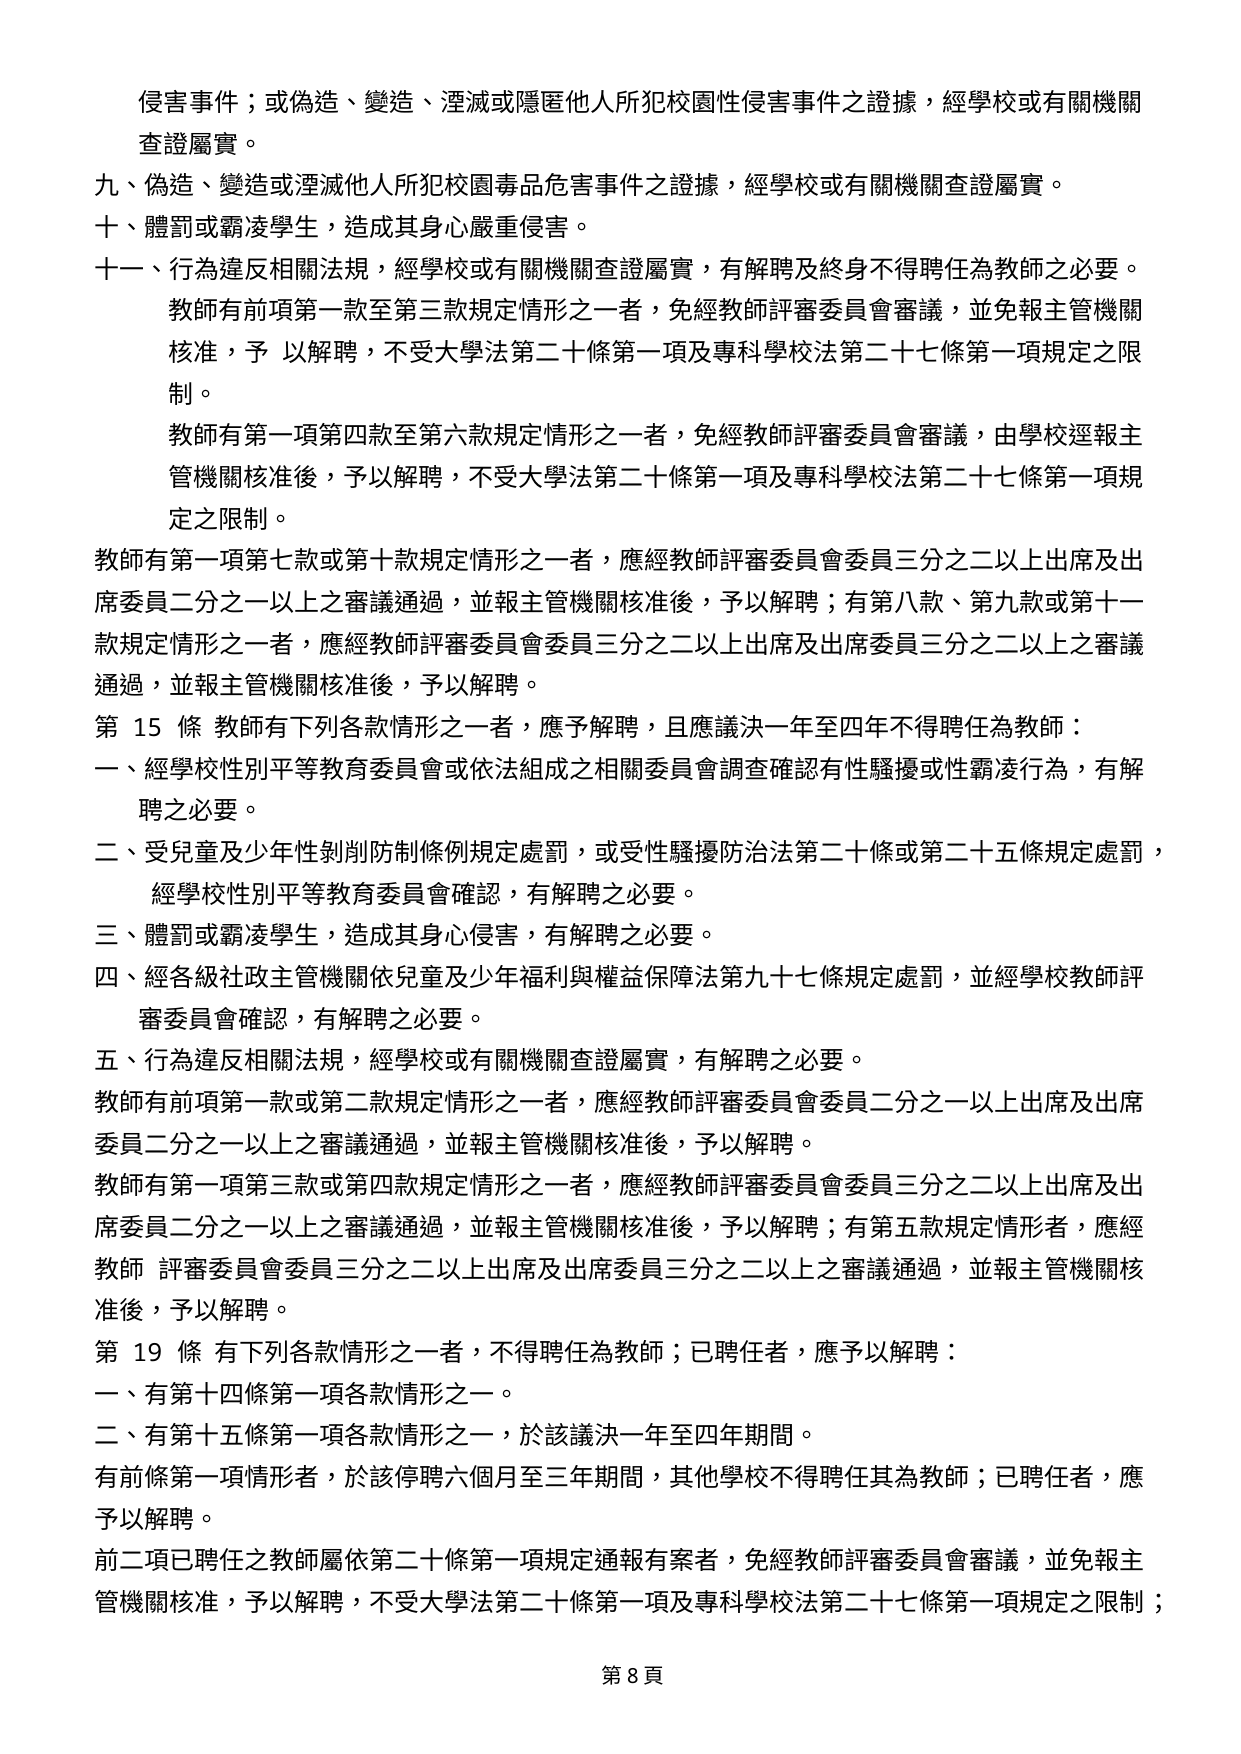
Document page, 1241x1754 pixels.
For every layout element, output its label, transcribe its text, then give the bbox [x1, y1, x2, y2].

text 九、偽造、變造或湮滅他人所犯校園毒品危害事件之證據，經學校或有關機關查證屬實。 [94, 161, 1146, 203]
text 前二項已聘任之教師屬依第二十條第一項規定通報有案者，免經教師評審委員會審議，並免報主管機關核准，予以解聘，不受大學法第二十條第一項及專科學校法第二十七條第一項規定之限制；非屬依第二十條第一項規定通報有案者，應依第十四條或第十五條規定予以解聘。 [94, 1536, 1146, 1620]
text 五、行為違反相關法規，經學校或有關機關查證屬實，有解聘之必要。 [94, 1036, 1146, 1078]
text 第 15 條 教師有下列各款情形之一者，應予解聘，且應議決一年至四年不得聘任為教師： [94, 703, 1146, 745]
text 第 19 條 有下列各款情形之一者，不得聘任為教師；已聘任者，應予以解聘： [94, 1328, 1146, 1370]
text 教師有第一項第三款或第四款規定情形之一者，應經教師評審委員會委員三分之二以上出席及出席委員二分之一以上之審議通過，並報主管機關核准後，予以解聘；有第五款規定情形者，應經教師 評審委員會委員三分之二以上出席及出席委員三分之二以上之審議通過，並報主管機關核准後，予以解聘。 [94, 1161, 1146, 1328]
text 教師有第一項第七款或第十款規定情形之一者，應經教師評審委員會委員三分之二以上出席及出席委員二分之一以上之審議通過，並報主管機關核准後，予以解聘；有第八款、第九款或第十一款規定情形之一者，應經教師評審委員會委員三分之二以上出席及出席委員三分之二以上之審議通過，並報主管機關核准後，予以解聘。 [94, 536, 1146, 703]
text 十一、行為違反相關法規，經學校或有關機關查證屬實，有解聘及終身不得聘任為教師之必要。 [94, 245, 1146, 286]
text 二、受兒童及少年性剝削防制條例規定處罰，或受性騷擾防治法第二十條或第二十五條規定處罰， 經學校性別平等教育委員會確認，有解聘之必要。 [94, 828, 1146, 911]
text 侵害事件；或偽造、變造、湮滅或隱匿他人所犯校園性侵害事件之證據，經學校或有關機關查證屬實。 [94, 78, 1146, 161]
text 四、經各級社政主管機關依兒童及少年福利與權益保障法第九十七條規定處罰，並經學校教師評審委員會確認，有解聘之必要。 [94, 953, 1146, 1036]
text 三、體罰或霸凌學生，造成其身心侵害，有解聘之必要。 [94, 911, 1146, 953]
text 一、有第十四條第一項各款情形之一。 [94, 1370, 1146, 1411]
text 十、體罰或霸凌學生，造成其身心嚴重侵害。 [94, 203, 1146, 245]
text 教師有第一項第四款至第六款規定情形之一者，免經教師評審委員會審議，由學校逕報主管機關核准後，予以解聘，不受大學法第二十條第一項及專科學校法第二十七條第一項規定之限制。 [168, 411, 1146, 536]
text 教師有前項第一款至第三款規定情形之一者，免經教師評審委員會審議，並免報主管機關核准，予 以解聘，不受大學法第二十條第一項及專科學校法第二十七條第一項規定之限制。 [168, 286, 1146, 411]
text 教師有前項第一款或第二款規定情形之一者，應經教師評審委員會委員二分之一以上出席及出席委員二分之一以上之審議通過，並報主管機關核准後，予以解聘。 [94, 1078, 1146, 1161]
text 有前條第一項情形者，於該停聘六個月至三年期間，其他學校不得聘任其為教師；已聘任者，應予以解聘。 [94, 1453, 1146, 1536]
text 一、經學校性別平等教育委員會或依法組成之相關委員會調查確認有性騷擾或性霸凌行為，有解聘之必要。 [94, 745, 1146, 828]
text 二、有第十五條第一項各款情形之一，於該議決一年至四年期間。 [94, 1411, 1146, 1453]
